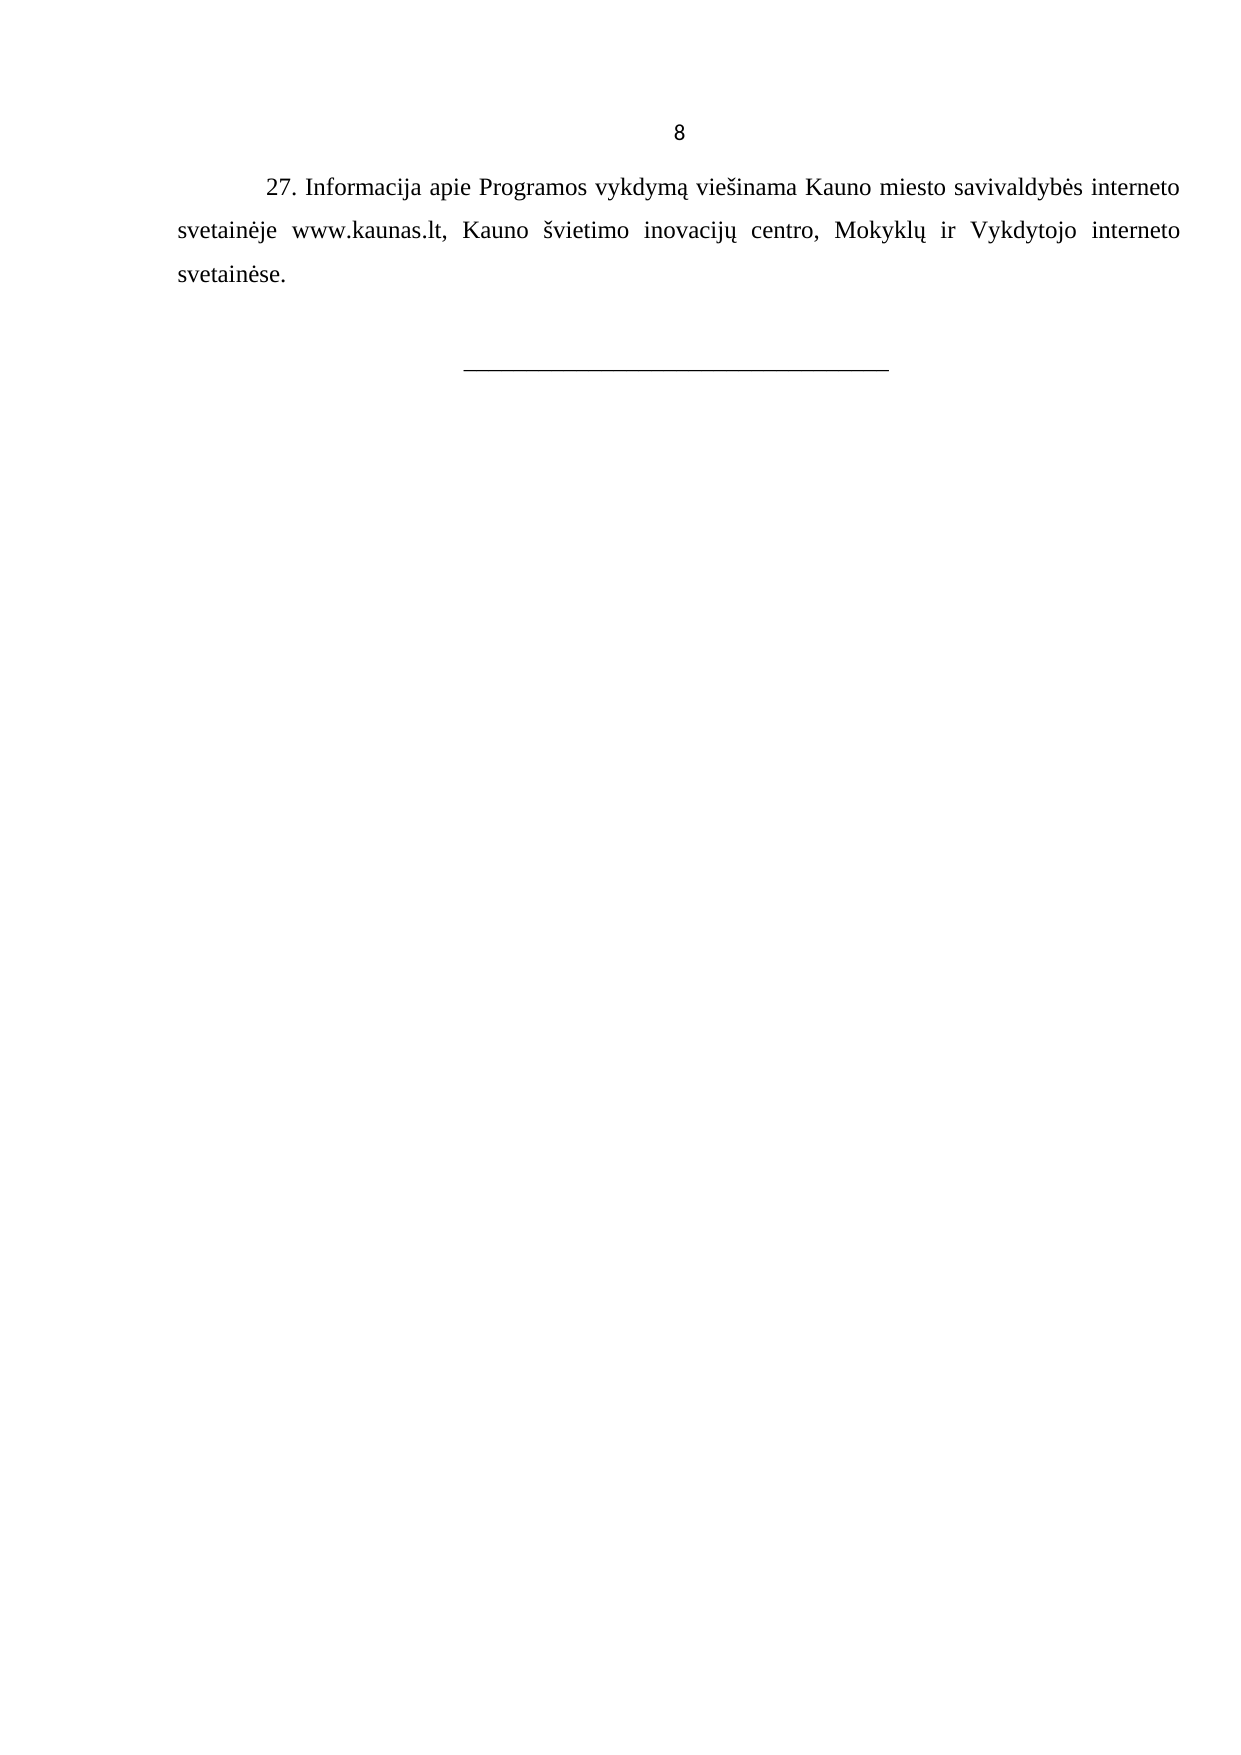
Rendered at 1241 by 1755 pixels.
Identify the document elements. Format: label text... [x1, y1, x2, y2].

text 27. Informacija apie Programos vykdymą viešinama Kauno miesto savivaldybės interneto svetainėje www.kaunas.lt, Kauno švietimo inovacijų centro, Mokyklų ir Vykdytojo interneto svetainėse. [177, 172, 1181, 287]
text __________________________________ [177, 345, 1181, 374]
